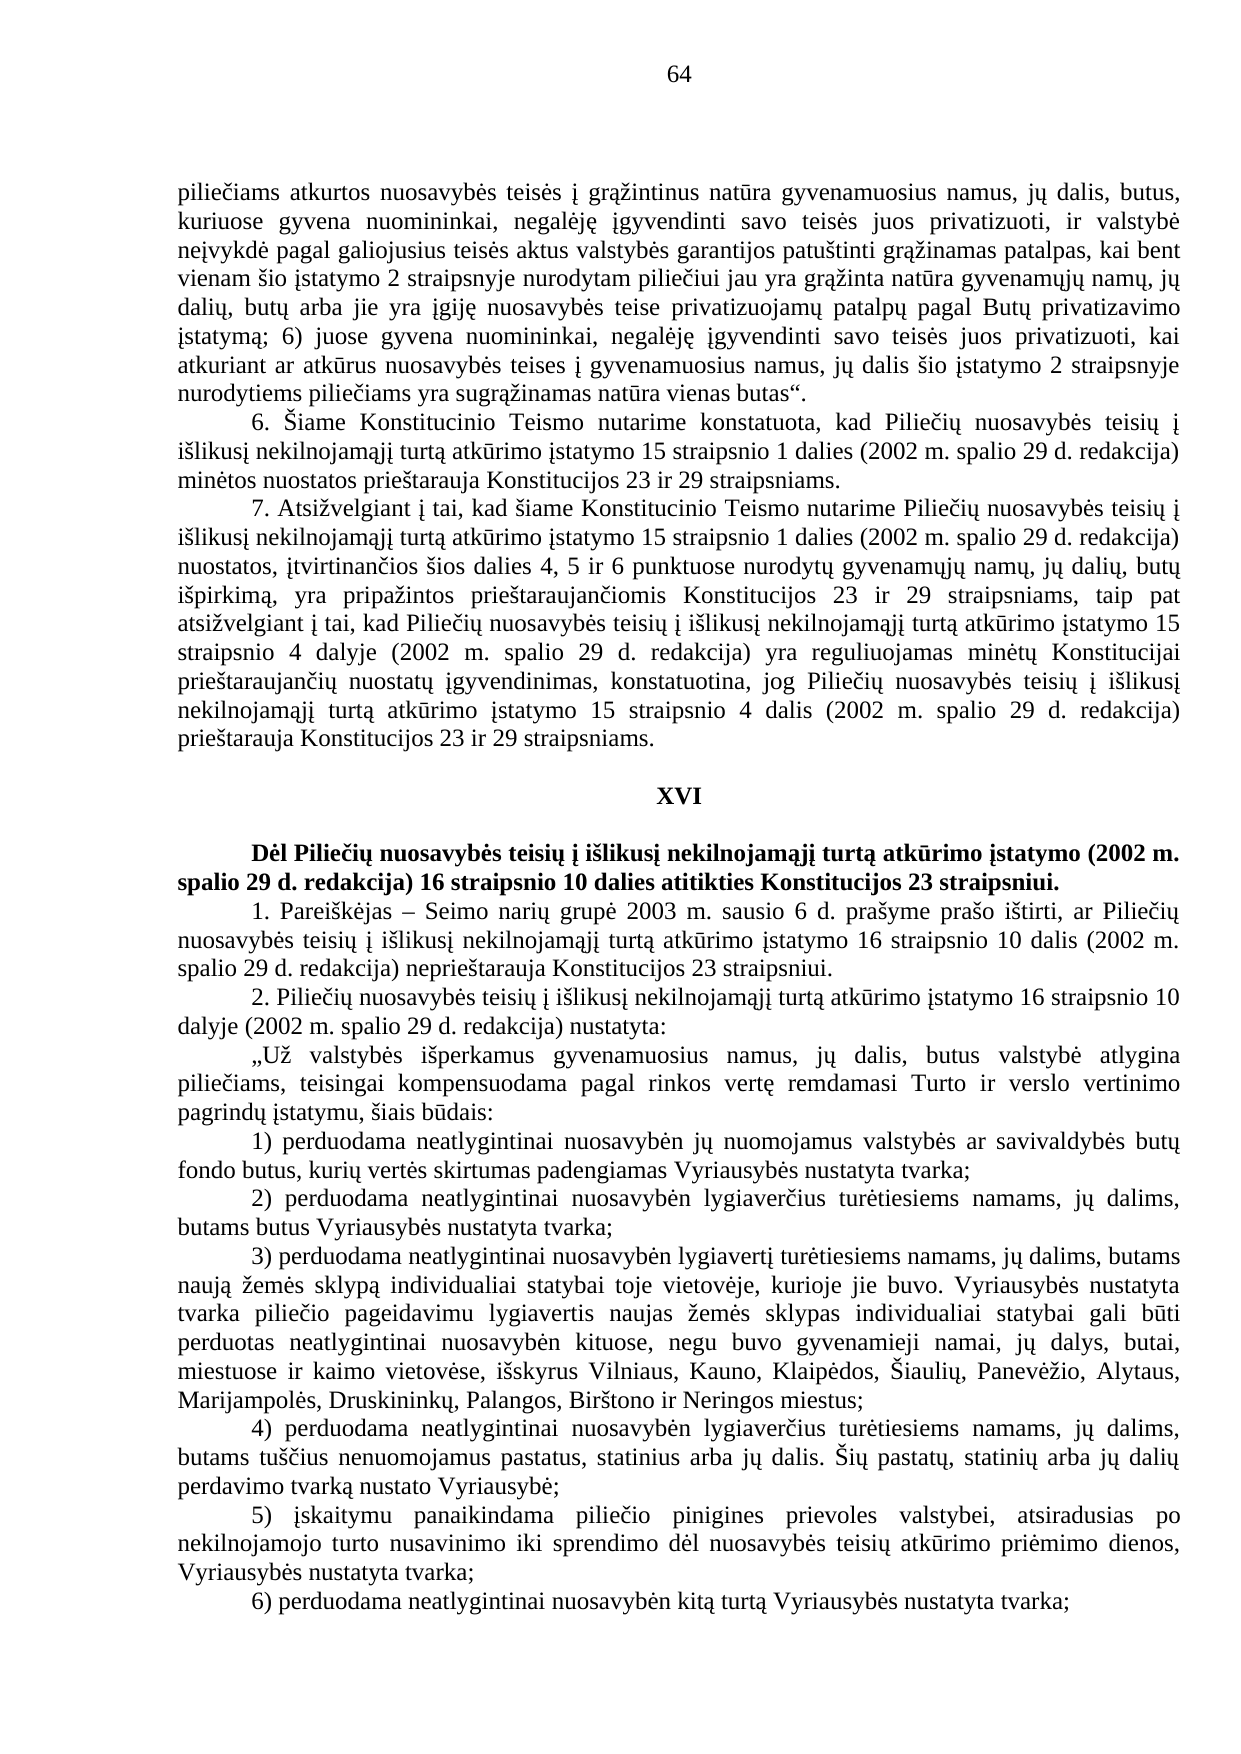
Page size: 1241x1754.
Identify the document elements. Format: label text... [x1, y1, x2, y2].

text 2. Piliečių nuosavybės teisių į išlikusį nekilnojamąjį turtą atkūrimo įstatymo 16 straipsnio 10 dalyje (2002 m. spalio 29 d. redakcija) nustatyta: [177, 982, 1181, 1040]
text 1. Pareiškėjas – Seimo narių grupė 2003 m. sausio 6 d. prašyme prašo ištirti, ar Piliečių nuosavybės teisių į išlikusį nekilnojamąjį turtą atkūrimo įstatymo 16 straipsnio 10 dalis (2002 m. spalio 29 d. redakcija) neprieštarauja Konstitucijos 23 straipsniui. [177, 896, 1181, 982]
text XVI [177, 781, 1181, 810]
text Dėl Piliečių nuosavybės teisių į išlikusį nekilnojamąjį turtą atkūrimo įstatymo (2002 m. spalio 29 d. redakcija) 16 straipsnio 10 dalies atitikties Konstitucijos 23 straipsniui. [177, 838, 1181, 896]
text „Už valstybės išperkamus gyvenamuosius namus, jų dalis, butus valstybė atlygina piliečiams, teisingai kompensuodama pagal rinkos vertę remdamasi Turto ir verslo vertinimo pagrindų įstatymu, šiais būdais: [177, 1040, 1181, 1126]
text 3) perduodama neatlygintinai nuosavybėn lygiavertį turėtiesiems namams, jų dalims, butams naują žemės sklypą individualiai statybai toje vietovėje, kurioje jie buvo. Vyriausybės nustatyta tvarka piliečio pageidavimu lygiavertis naujas žemės sklypas individualiai statybai gali būti perduotas neatlygintinai nuosavybėn kituose, negu buvo gyvenamieji namai, jų dalys, butai, miestuose ir kaimo vietovėse, išskyrus Vilniaus, Kauno, Klaipėdos, Šiaulių, Panevėžio, Alytaus, Marijampolės, Druskininkų, Palangos, Birštono ir Neringos miestus; [177, 1241, 1181, 1413]
text 6. Šiame Konstitucinio Teismo nutarime konstatuota, kad Piliečių nuosavybės teisių į išlikusį nekilnojamąjį turtą atkūrimo įstatymo 15 straipsnio 1 dalies (2002 m. spalio 29 d. redakcija) minėtos nuostatos prieštarauja Konstitucijos 23 ir 29 straipsniams. [177, 407, 1181, 493]
text piliečiams atkurtos nuosavybės teisės į grąžintinus natūra gyvenamuosius namus, jų dalis, butus, kuriuose gyvena nuomininkai, negalėję įgyvendinti savo teisės juos privatizuoti, ir valstybė neįvykdė pagal galiojusius teisės aktus valstybės garantijos patuštinti grąžinamas patalpas, kai bent vienam šio įstatymo 2 straipsnyje nurodytam piliečiui jau yra grąžinta natūra gyvenamųjų namų, jų dalių, butų arba jie yra įgiję nuosavybės teise privatizuojamų patalpų pagal Butų privatizavimo įstatymą; 6) juose gyvena nuomininkai, negalėję įgyvendinti savo teisės juos privatizuoti, kai atkuriant ar atkūrus nuosavybės teises į gyvenamuosius namus, jų dalis šio įstatymo 2 straipsnyje nurodytiems piliečiams yra sugrąžinamas natūra vienas butas“. [177, 177, 1181, 407]
text 4) perduodama neatlygintinai nuosavybėn lygiaverčius turėtiesiems namams, jų dalims, butams tuščius nenuomojamus pastatus, statinius arba jų dalis. Šių pastatų, statinių arba jų dalių perdavimo tvarką nustato Vyriausybė; [177, 1413, 1181, 1500]
text 2) perduodama neatlygintinai nuosavybėn lygiaverčius turėtiesiems namams, jų dalims, butams butus Vyriausybės nustatyta tvarka; [177, 1183, 1181, 1241]
text 6) perduodama neatlygintinai nuosavybėn kitą turtą Vyriausybės nustatyta tvarka; [177, 1586, 1181, 1615]
text 7. Atsižvelgiant į tai, kad šiame Konstitucinio Teismo nutarime Piliečių nuosavybės teisių į išlikusį nekilnojamąjį turtą atkūrimo įstatymo 15 straipsnio 1 dalies (2002 m. spalio 29 d. redakcija) nuostatos, įtvirtinančios šios dalies 4, 5 ir 6 punktuose nurodytų gyvenamųjų namų, jų dalių, butų išpirkimą, yra pripažintos prieštaraujančiomis Konstitucijos 23 ir 29 straipsniams, taip pat atsižvelgiant į tai, kad Piliečių nuosavybės teisių į išlikusį nekilnojamąjį turtą atkūrimo įstatymo 15 straipsnio 4 dalyje (2002 m. spalio 29 d. redakcija) yra reguliuojamas minėtų Konstitucijai prieštaraujančių nuostatų įgyvendinimas, konstatuotina, jog Piliečių nuosavybės teisių į išlikusį nekilnojamąjį turtą atkūrimo įstatymo 15 straipsnio 4 dalis (2002 m. spalio 29 d. redakcija) prieštarauja Konstitucijos 23 ir 29 straipsniams. [177, 493, 1181, 752]
text 5) įskaitymu panaikindama piliečio pinigines prievoles valstybei, atsiradusias po nekilnojamojo turto nusavinimo iki sprendimo dėl nuosavybės teisių atkūrimo priėmimo dienos, Vyriausybės nustatyta tvarka; [177, 1500, 1181, 1586]
text 1) perduodama neatlygintinai nuosavybėn jų nuomojamus valstybės ar savivaldybės butų fondo butus, kurių vertės skirtumas padengiamas Vyriausybės nustatyta tvarka; [177, 1126, 1181, 1183]
